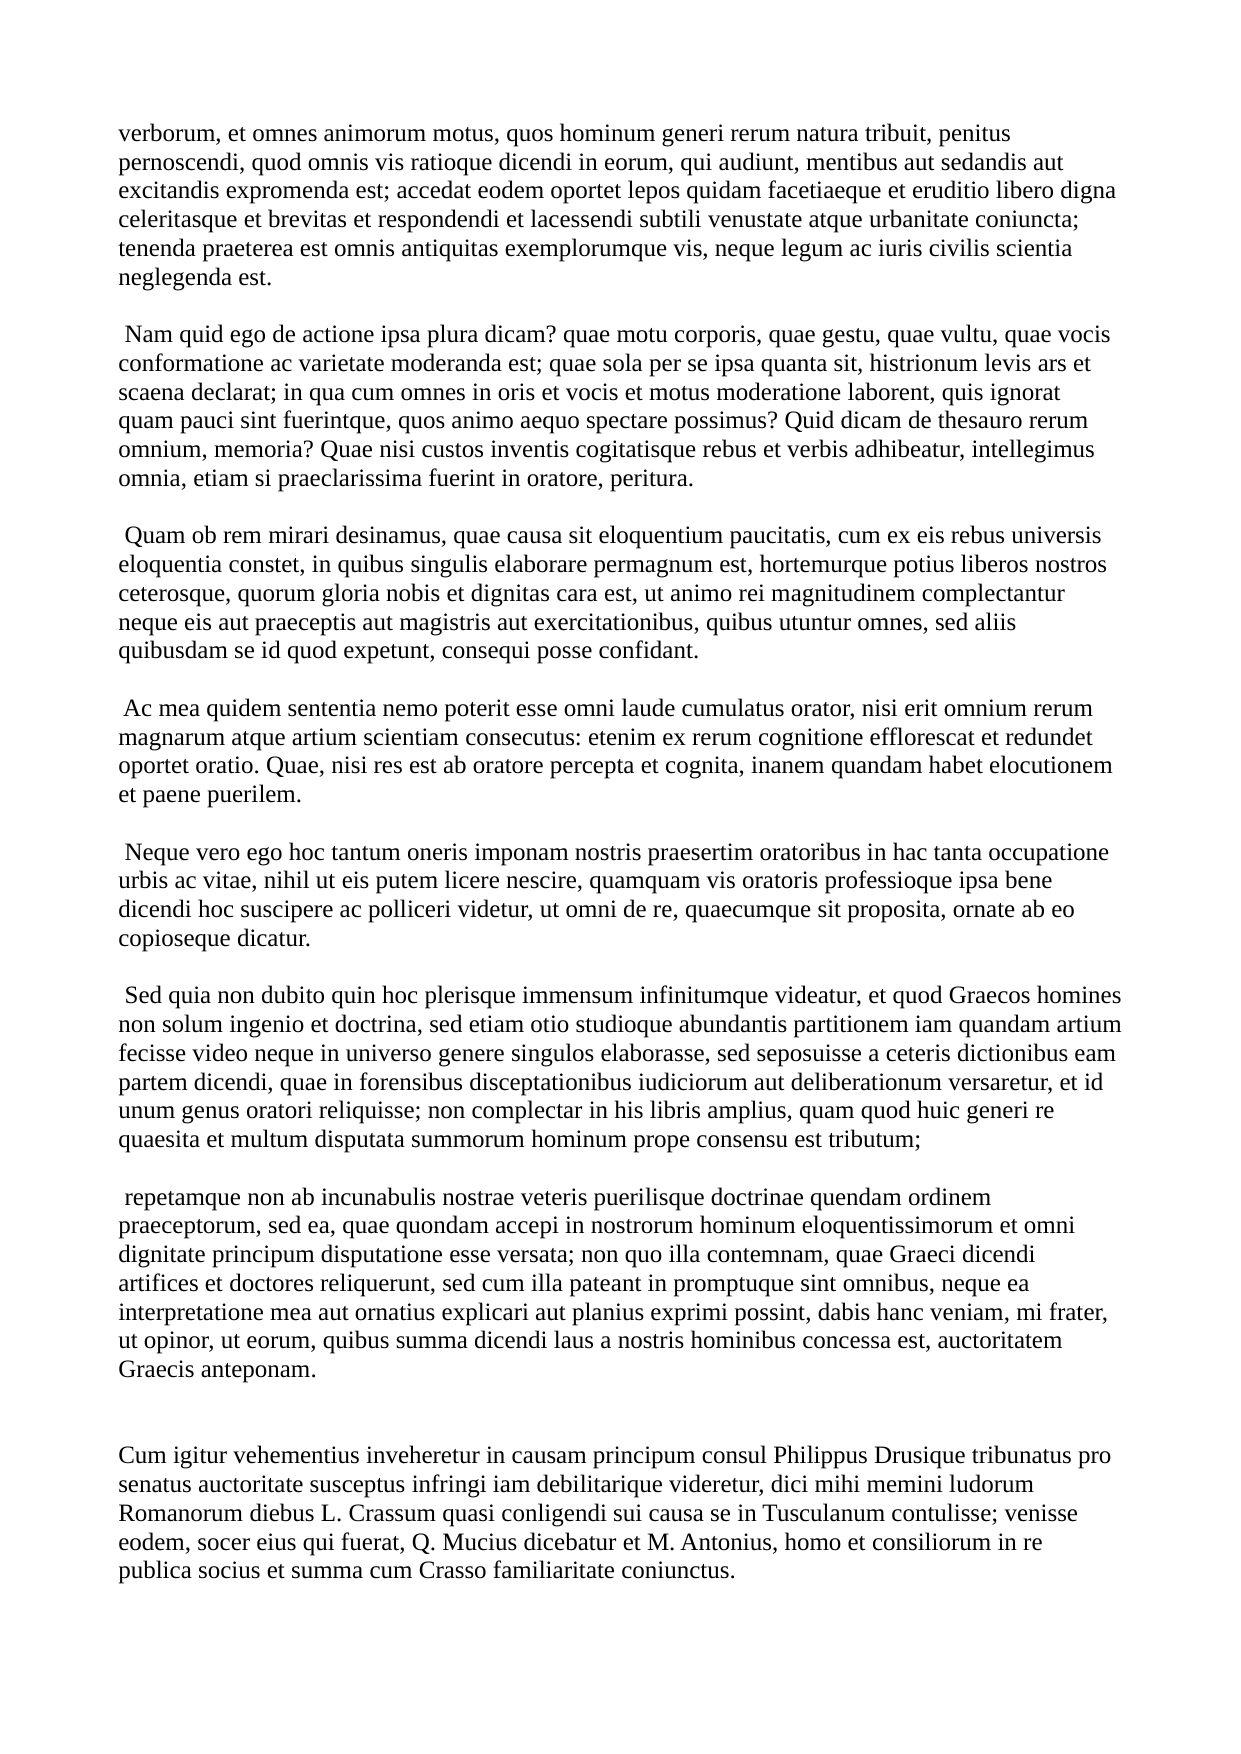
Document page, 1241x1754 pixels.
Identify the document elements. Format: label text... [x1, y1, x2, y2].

text Cum igitur vehementius inveheretur in causam principum consul Philippus Drusique tribunatus pro senatus auctoritate susceptus infringi iam debilitarique videretur, dici mihi memini ludorum Romanorum diebus L. Crassum quasi conligendi sui causa se in Tusculanum contulisse; venisse eodem, socer eius qui fuerat, Q. Mucius dicebatur et M. Antonius, homo et consiliorum in re publica socius et summa cum Crasso familiaritate coniunctus. [118, 1441, 1122, 1584]
text Nam quid ego de actione ipsa plura dicam? quae motu corporis, quae gestu, quae vultu, quae vocis conformatione ac varietate moderanda est; quae sola per se ipsa quanta sit, histrionum levis ars et scaena declarat; in qua cum omnes in oris et vocis et motus moderatione laborent, quis ignorat quam pauci sint fuerintque, quos animo aequo spectare possimus? Quid dicam de thesauro rerum omnium, memoria? Quae nisi custos inventis cogitatisque rebus et verbis adhibeatur, intellegimus omnia, etiam si praeclarissima fuerint in oratore, peritura. [118, 319, 1122, 492]
text Sed quia non dubito quin hoc plerisque immensum infinitumque videatur, et quod Graecos homines non solum ingenio et doctrina, sed etiam otio studioque abundantis partitionem iam quandam artium fecisse video neque in universo genere singulos elaborasse, sed seposuisse a ceteris dictionibus eam partem dicendi, quae in forensibus disceptationibus iudiciorum aut deliberationum versaretur, et id unum genus oratori reliquisse; non complectar in his libris amplius, quam quod huic generi re quaesita et multum disputata summorum hominum prope consensu est tributum; [118, 981, 1122, 1153]
text verborum, et omnes animorum motus, quos hominum generi rerum natura tribuit, penitus pernoscendi, quod omnis vis ratioque dicendi in eorum, qui audiunt, mentibus aut sedandis aut excitandis expromenda est; accedat eodem oportet lepos quidam facetiaeque et eruditio libero digna celeritasque et brevitas et respondendi et lacessendi subtili venustate atque urbanitate coniuncta; tenenda praeterea est omnis antiquitas exemplorumque vis, neque legum ac iuris civilis scientia neglegenda est. [118, 118, 1122, 291]
text Neque vero ego hoc tantum oneris imponam nostris praesertim oratoribus in hac tanta occupatione urbis ac vitae, nihil ut eis putem licere nescire, quamquam vis oratoris professioque ipsa bene dicendi hoc suscipere ac polliceri videtur, ut omni de re, quaecumque sit proposita, ornate ab eo copioseque dicatur. [118, 837, 1122, 952]
text repetamque non ab incunabulis nostrae veteris puerilisque doctrinae quendam ordinem praeceptorum, sed ea, quae quondam accepi in nostrorum hominum eloquentissimorum et omni dignitate principum disputatione esse versata; non quo illa contemnam, quae Graeci dicendi artifices et doctores reliquerunt, sed cum illa pateant in promptuque sint omnibus, neque ea interpretatione mea aut ornatius explicari aut planius exprimi possint, dabis hanc veniam, mi frater, ut opinor, ut eorum, quibus summa dicendi laus a nostris hominibus concessa est, auctoritatem Graecis anteponam. [118, 1182, 1122, 1383]
text Quam ob rem mirari desinamus, quae causa sit eloquentium paucitatis, cum ex eis rebus universis eloquentia constet, in quibus singulis elaborare permagnum est, hortemurque potius liberos nostros ceterosque, quorum gloria nobis et dignitas cara est, ut animo rei magnitudinem complectantur neque eis aut praeceptis aut magistris aut exercitationibus, quibus utuntur omnes, sed aliis quibusdam se id quod expetunt, consequi posse confidant. [118, 521, 1122, 664]
text Ac mea quidem sententia nemo poterit esse omni laude cumulatus orator, nisi erit omnium rerum magnarum atque artium scientiam consecutus: etenim ex rerum cognitione efflorescat et redundet oportet oratio. Quae, nisi res est ab oratore percepta et cognita, inanem quandam habet elocutionem et paene puerilem. [118, 693, 1122, 808]
